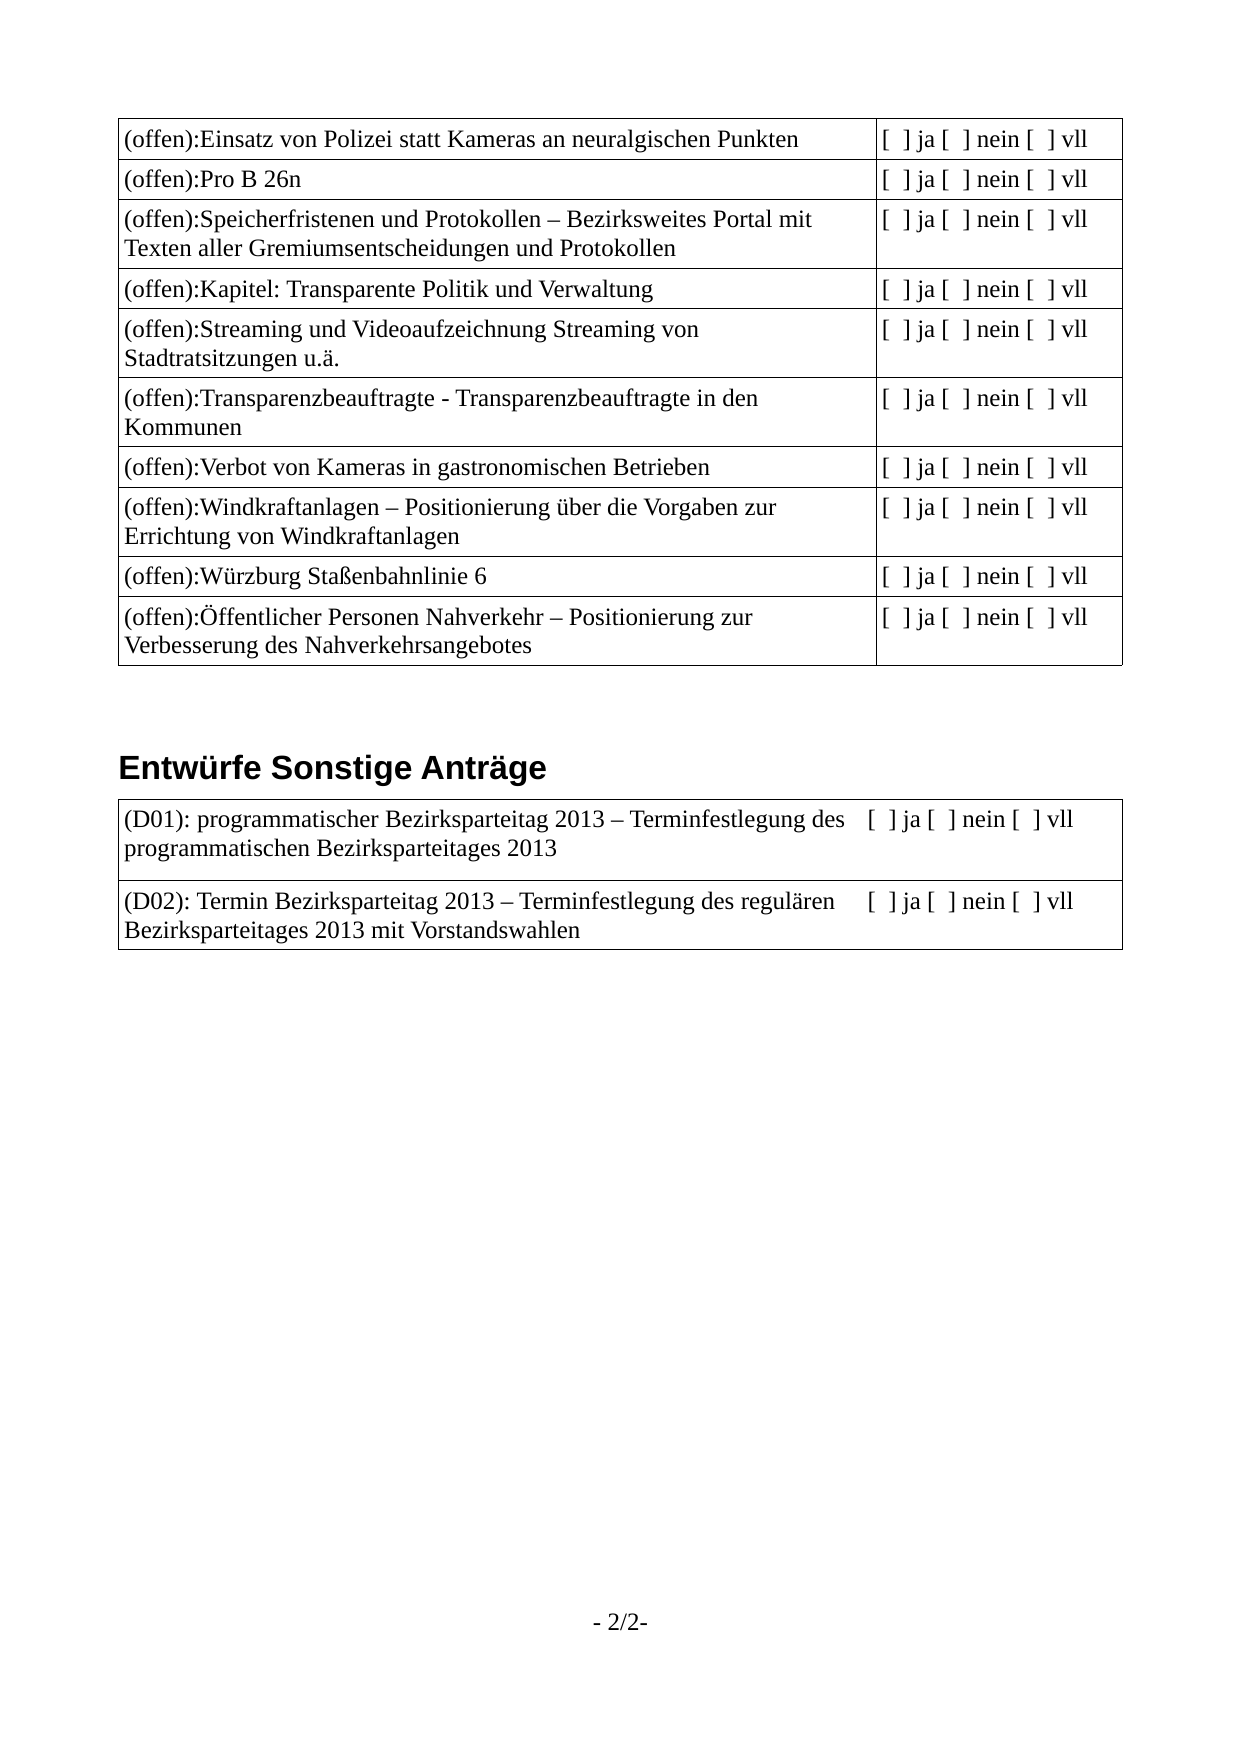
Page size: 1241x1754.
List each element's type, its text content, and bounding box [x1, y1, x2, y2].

table_header (D01): programmatischer Bezirksparteitag 2013 – Terminfestlegung des programmatischen Bezirksparteitages 2013 [119, 800, 862, 880]
table_cell (D02): Termin Bezirksparteitag 2013 – Terminfestlegung des regulären Bezirksparteitages 2013 mit Vorstandswahlen [119, 881, 862, 949]
table_cell (offen):Würzburg Staßenbahnlinie 6 [119, 557, 876, 596]
table_cell (offen):Pro B 26n [119, 160, 876, 199]
table_cell (offen):Kapitel: Transparente Politik und Verwaltung [119, 269, 876, 308]
table_cell (offen):Verbot von Kameras in gastronomischen Betrieben [119, 447, 876, 487]
table_cell [ ] ja [ ] nein [ ] vll [862, 881, 1122, 949]
table_header [ ] ja [ ] nein [ ] vll [862, 800, 1122, 880]
table_cell (offen):Öffentlicher Personen Nahverkehr – Positionierung zur Verbesserung des Nahverkehrsangebotes [119, 597, 876, 665]
table_cell (offen):Einsatz von Polizei statt Kameras an neuralgischen Punkten [119, 119, 876, 158]
table_cell (offen):Streaming und Videoaufzeichnung Streaming von Stadtratsitzungen u.ä. [119, 309, 876, 377]
table_cell [ ] ja [ ] nein [ ] vll [877, 597, 1122, 665]
table_cell (offen):Windkraftanlagen – Positionierung über die Vorgaben zur Errichtung von Windkraftanlagen [119, 488, 876, 556]
subtitle Entwürfe Sonstige Anträge [118, 748, 1122, 786]
table_cell [ ] ja [ ] nein [ ] vll [877, 309, 1122, 377]
table_cell [ ] ja [ ] nein [ ] vll [877, 160, 1122, 199]
table_cell [ ] ja [ ] nein [ ] vll [877, 119, 1122, 158]
table_cell [ ] ja [ ] nein [ ] vll [877, 378, 1122, 446]
table_cell (offen):Speicherfristenen und Protokollen – Bezirksweites Portal mit Texten aller Gremiumsentscheidungen und Protokollen [119, 200, 876, 268]
table_cell [ ] ja [ ] nein [ ] vll [877, 488, 1122, 556]
table_cell [ ] ja [ ] nein [ ] vll [877, 269, 1122, 308]
table_cell (offen):Transparenzbeauftragte - Transparenzbeauftragte in den Kommunen [119, 378, 876, 446]
table_cell [ ] ja [ ] nein [ ] vll [877, 557, 1122, 596]
table_cell [ ] ja [ ] nein [ ] vll [877, 200, 1122, 268]
table_cell [ ] ja [ ] nein [ ] vll [877, 447, 1122, 487]
